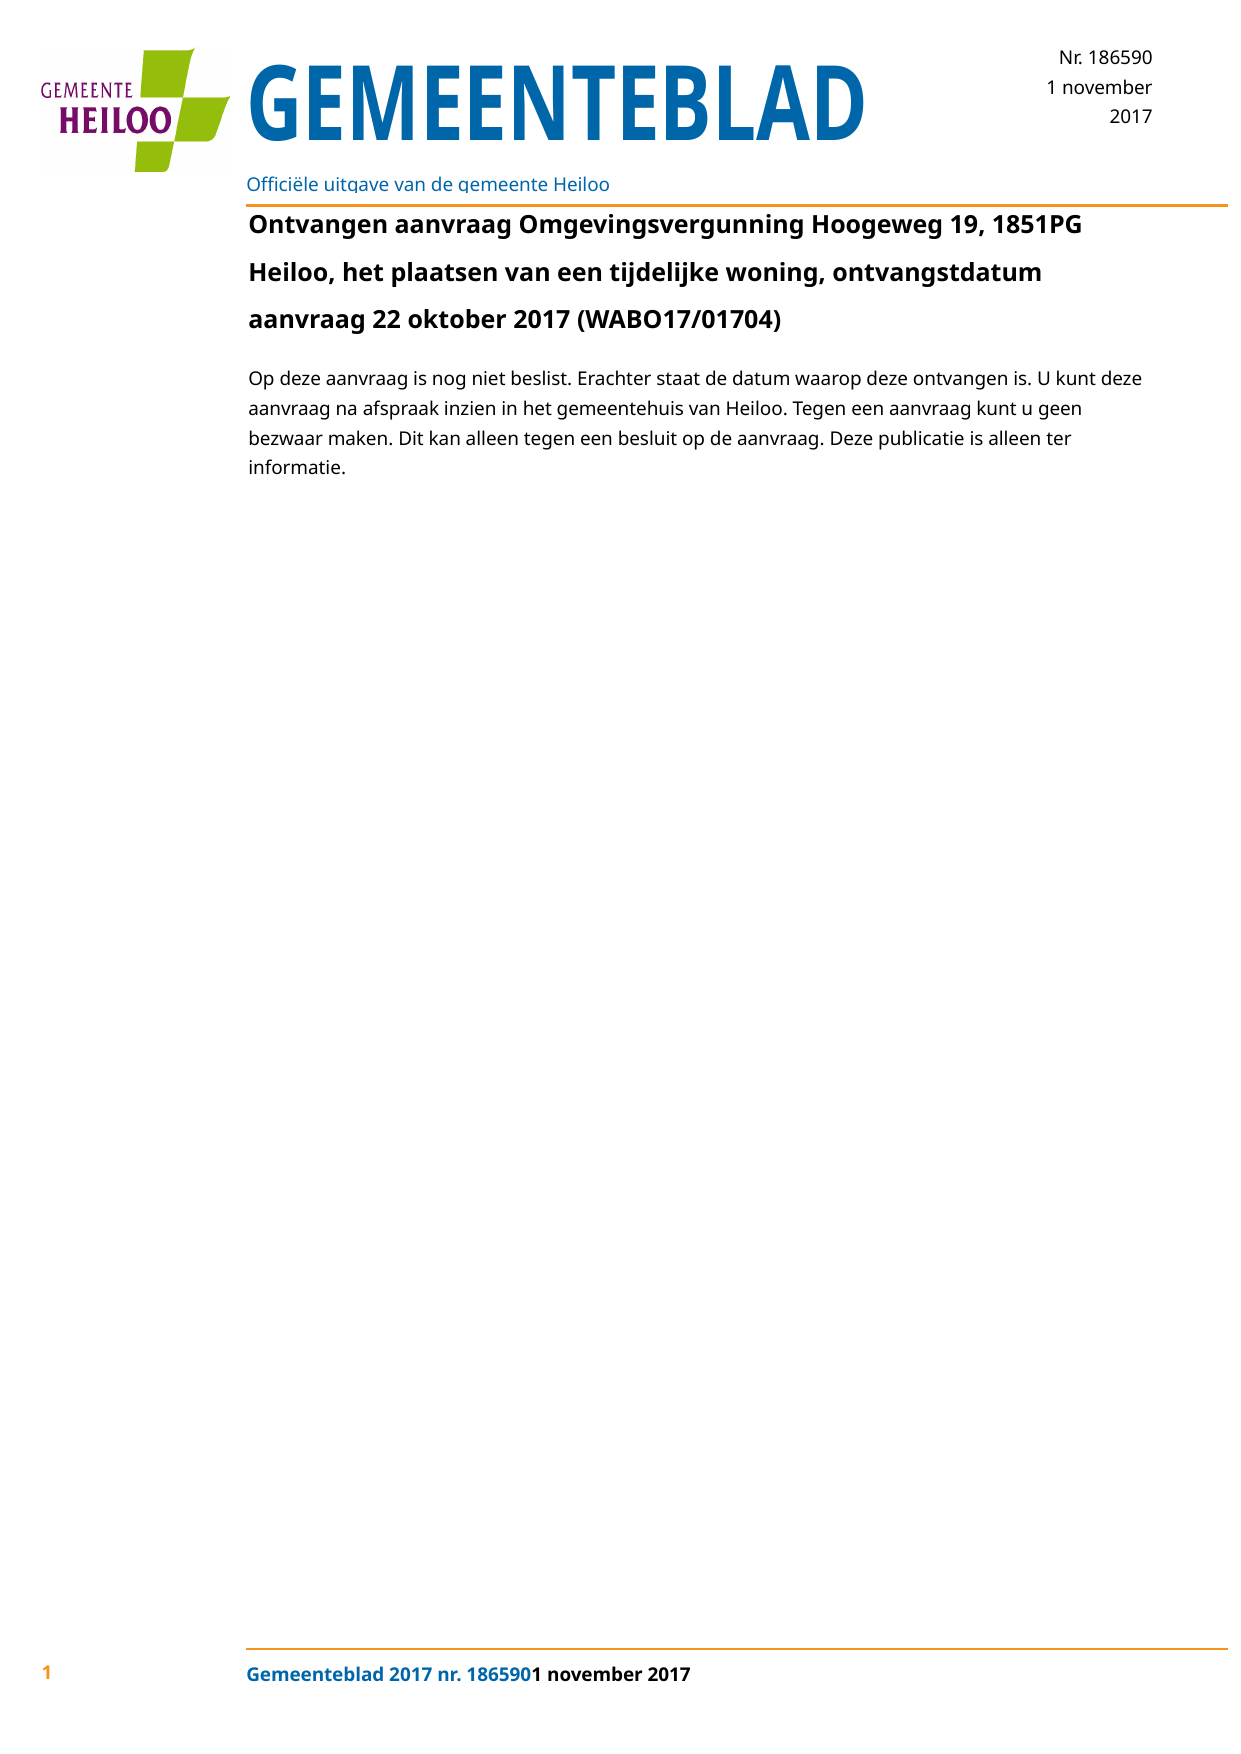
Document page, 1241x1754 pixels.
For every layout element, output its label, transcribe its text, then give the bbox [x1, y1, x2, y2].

picture [41, 47, 231, 172]
text Ontvangen aanvraag Omgevingsvergunning Hoogeweg 19, 1851PG Heiloo, het plaatsen van een tijdelijke woning, ontvangstdatum aanvraag 22 oktober 2017 (WABO17/01704) [248, 207, 1152, 336]
text Op deze aanvraag is nog niet beslist. Erachter staat de datum waarop deze ontvangen is. U kunt deze aanvraag na afspraak inzien in het gemeentehuis van Heiloo. Tegen een aanvraag kunt u geen bezwaar maken. Dit kan alleen tegen een besluit op de aanvraag. Deze publicatie is alleen ter informatie. [248, 366, 1152, 480]
